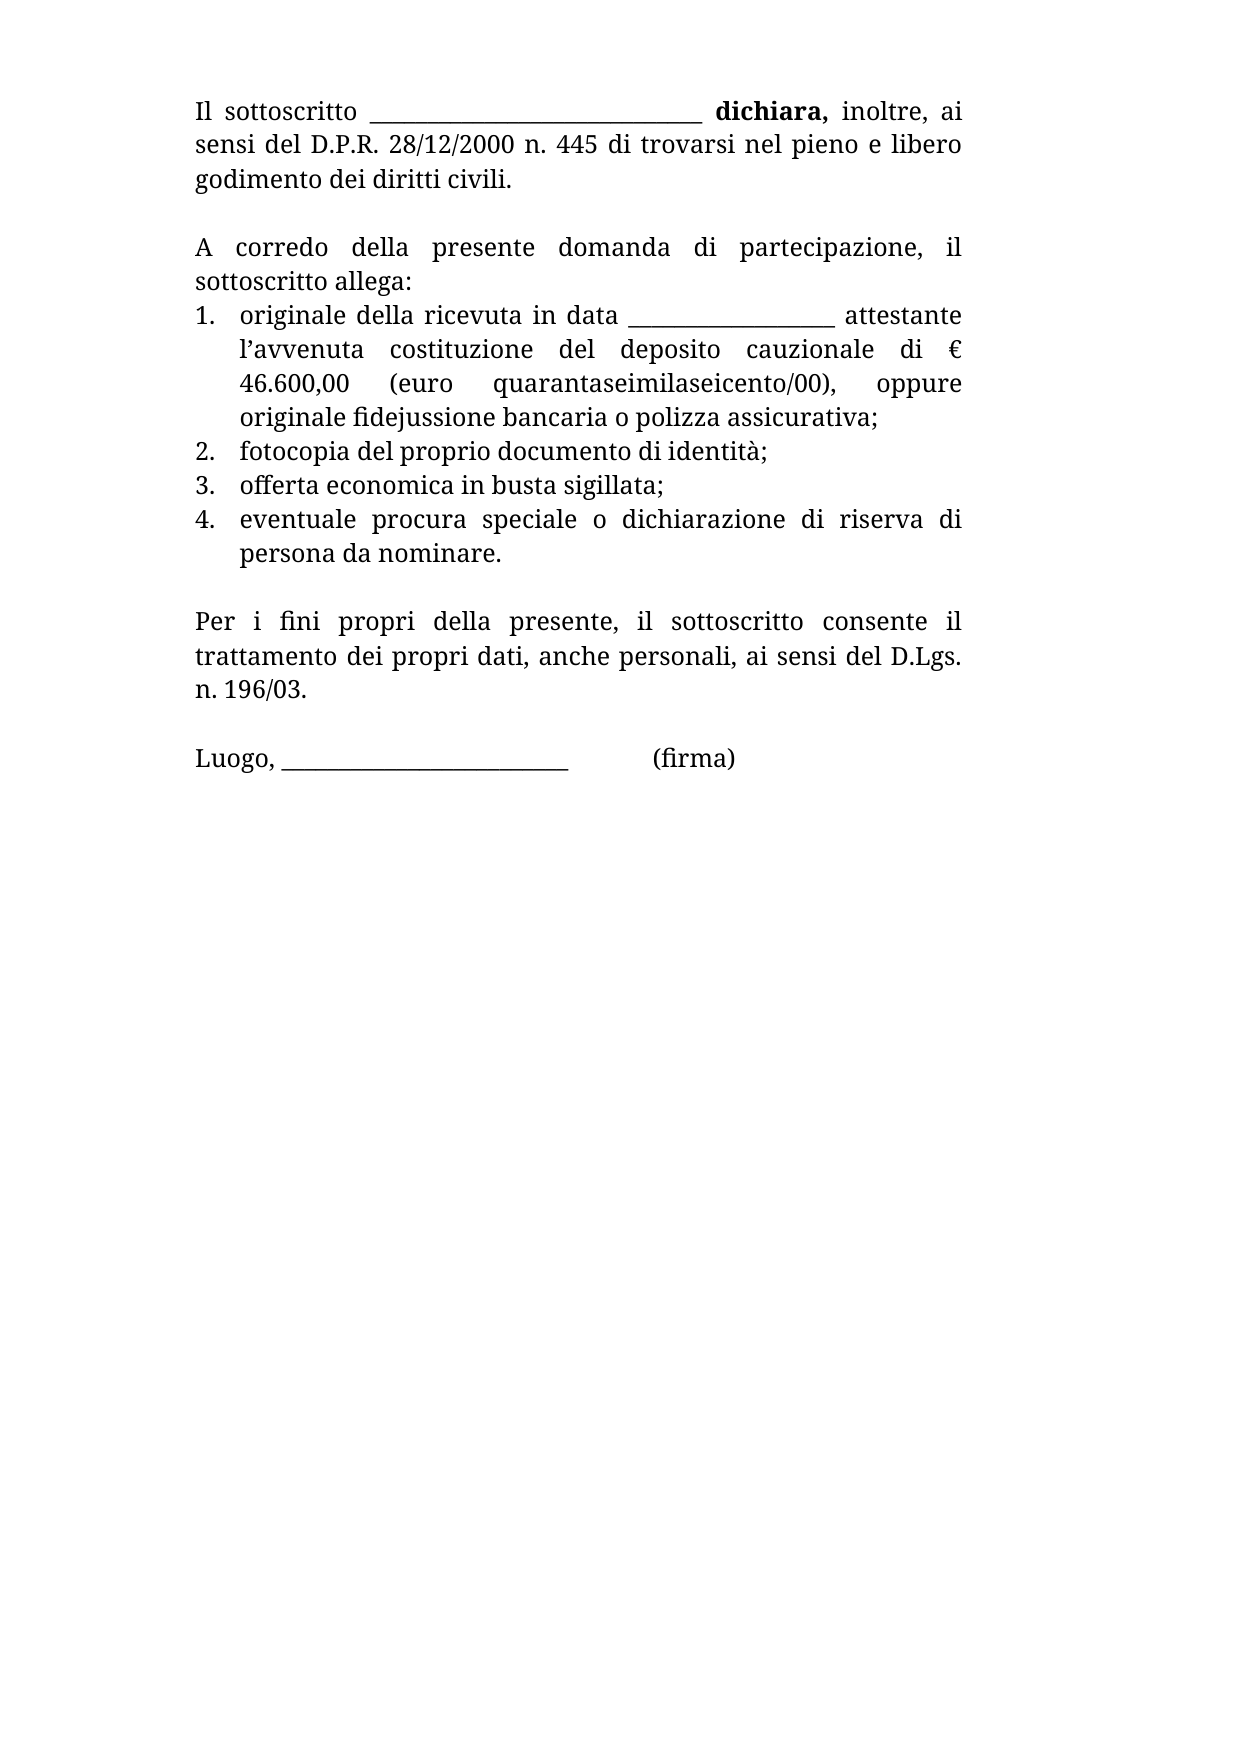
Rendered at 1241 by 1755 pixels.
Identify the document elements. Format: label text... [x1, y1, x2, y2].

text A corredo della presente domanda di partecipazione, il sottoscritto allega: [195, 229, 963, 297]
list originale della ricevuta in data __________________ attestante l’avvenuta costituzione del deposito cauzionale di € 46.600,00 (euro quarantaseimilaseicento/00), oppure originale fidejussione bancaria o polizza assicurativa; [195, 297, 963, 434]
text Per i fini propri della presente, il sottoscritto consente il trattamento dei propri dati, anche personali, ai sensi del D.Lgs. n. 196/03. [195, 604, 963, 706]
list fotocopia del proprio documento di identità; [195, 434, 963, 468]
text Il sottoscritto _____________________________ dichiara, inoltre, ai sensi del D.P.R. 28/12/2000 n. 445 di trovarsi nel pieno e libero godimento dei diritti civili. [195, 93, 963, 195]
list offerta economica in busta sigillata; [195, 468, 963, 502]
list eventuale procura speciale o dichiarazione di riserva di persona da nominare. [195, 502, 963, 570]
text Luogo, _________________________ (firma) [195, 740, 963, 774]
